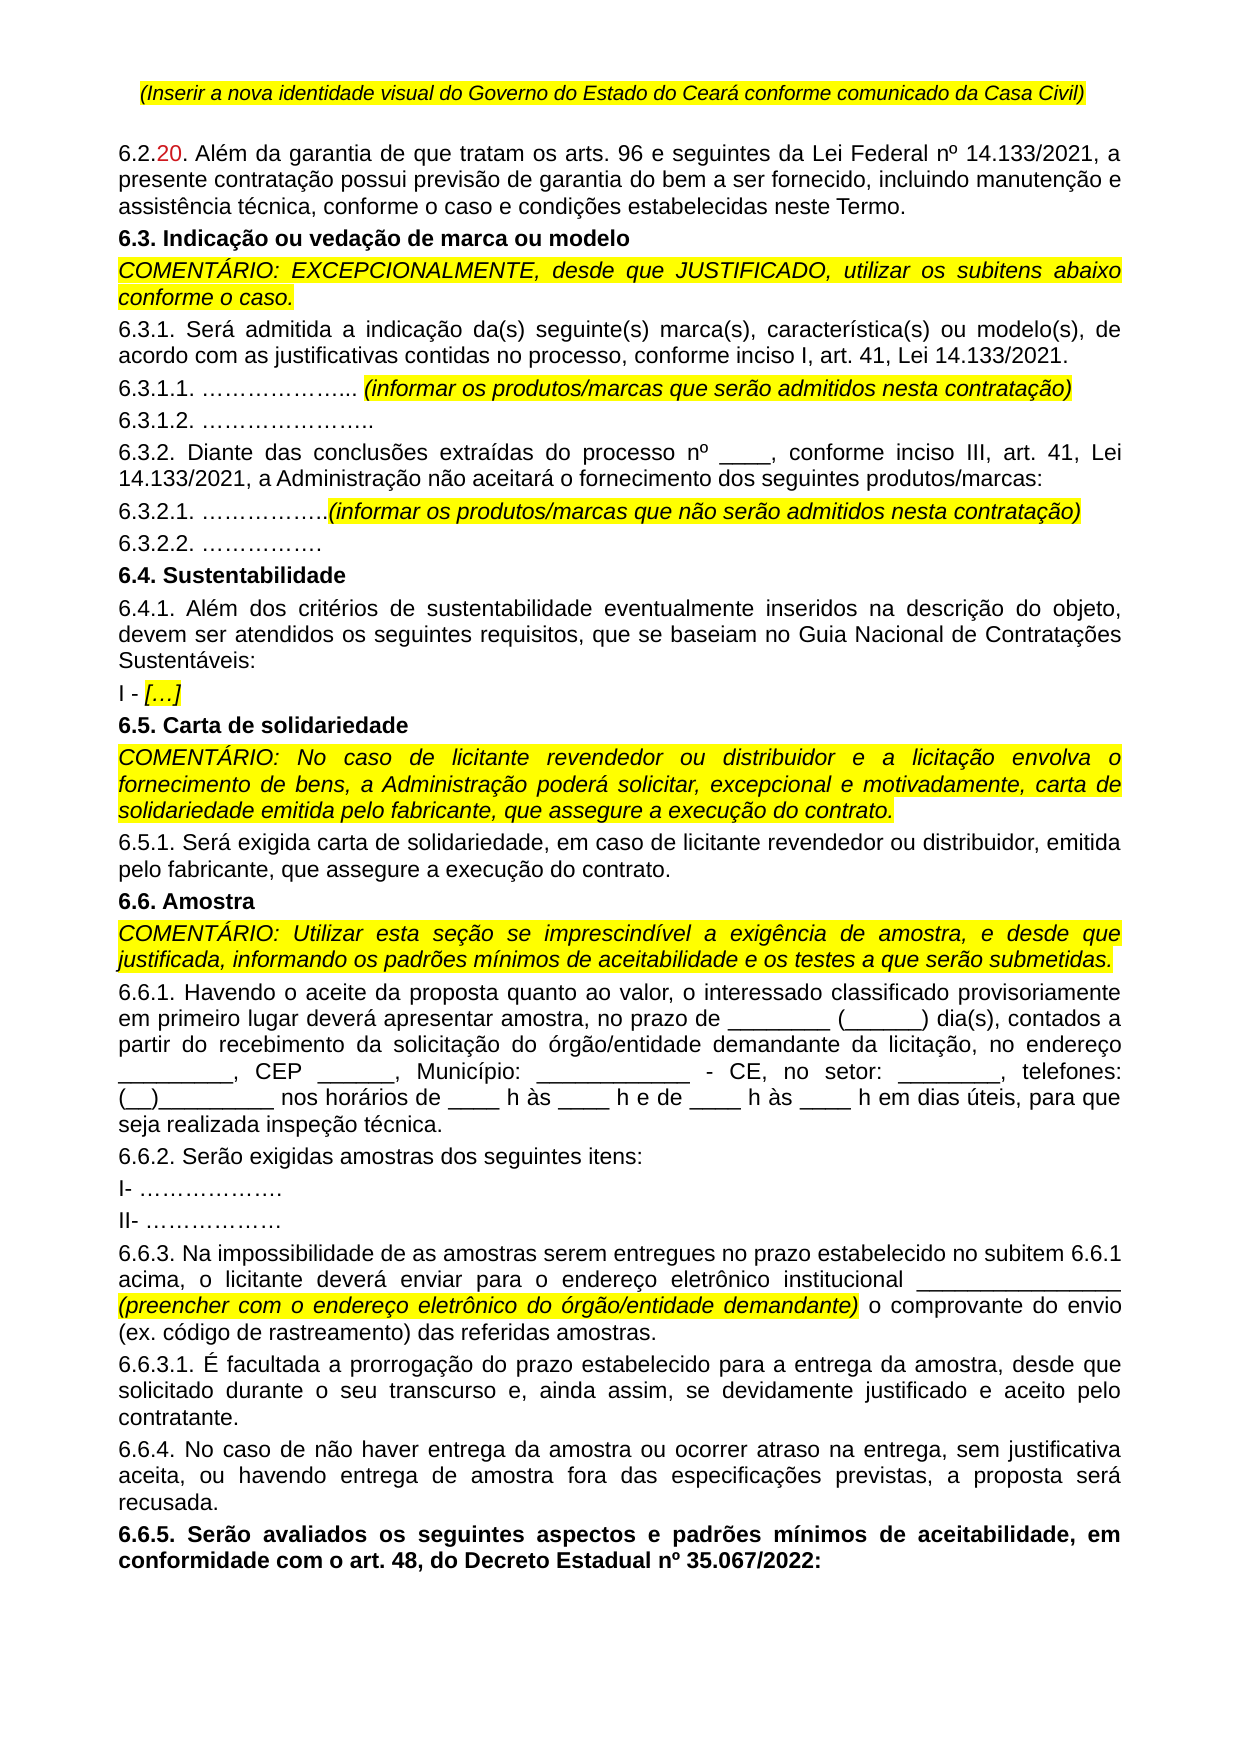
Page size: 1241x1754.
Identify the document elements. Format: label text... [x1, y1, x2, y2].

text 6.6.3. Na impossibilidade de as amostras serem entregues no prazo estabelecido no subitem 6.6.1 acima, o licitante deverá enviar para o endereço eletrônico institucional ________________ (preencher com o endereço eletrônico do órgão/entidade demandante) o comprovante do envio (ex. código de rastreamento) das referidas amostras. [118, 1240, 1122, 1345]
text 6.3.1.1. ………………... (informar os produtos/marcas que serão admitidos nesta contratação) [118, 374, 1122, 401]
text 6.4. Sustentabilidade [118, 562, 1122, 589]
text 6.3.2.2. ……………. [118, 530, 1122, 556]
text COMENTÁRIO: EXCEPCIONALMENTE, desde que JUSTIFICADO, utilizar os subitens abaixo conforme o caso. [118, 257, 1122, 310]
text 6.3. Indicação ou vedação de marca ou modelo [118, 225, 1122, 251]
text 6.6.4. No caso de não haver entrega da amostra ou ocorrer atraso na entrega, sem justificativa aceita, ou havendo entrega de amostra fora das especificações previstas, a proposta será recusada. [118, 1436, 1122, 1515]
text I- ………………. [118, 1175, 1122, 1201]
text 6.6.3.1. É facultada a prorrogação do prazo estabelecido para a entrega da amostra, desde que solicitado durante o seu transcurso e, ainda assim, se devidamente justificado e aceito pelo contratante. [118, 1351, 1122, 1430]
text 6.5.1. Será exigida carta de solidariedade, em caso de licitante revendedor ou distribuidor, emitida pelo fabricante, que assegure a execução do contrato. [118, 829, 1122, 882]
text 6.6.2. Serão exigidas amostras dos seguintes itens: [118, 1143, 1122, 1169]
text 6.2.20. Além da garantia de que tratam os arts. 96 e seguintes da Lei Federal nº 14.133/2021, a presente contratação possui previsão de garantia do bem a ser fornecido, incluindo manutenção e assistência técnica, conforme o caso e condições estabelecidas neste Termo. [118, 140, 1122, 219]
text 6.3.2.1. ……………..(informar os produtos/marcas que não serão admitidos nesta contratação) [118, 498, 1122, 524]
text COMENTÁRIO: No caso de licitante revendedor ou distribuidor e a licitação envolva o fornecimento de bens, a Administração poderá solicitar, excepcional e motivadamente, carta de solidariedade emitida pelo fabricante, que assegure a execução do contrato. [118, 744, 1122, 823]
text COMENTÁRIO: Utilizar esta seção se imprescindível a exigência de amostra, e desde que justificada, informando os padrões mínimos de aceitabilidade e os testes a que serão submetidas. [118, 920, 1122, 973]
text II- ……………… [118, 1207, 1122, 1234]
text 6.6.5. Serão avaliados os seguintes aspectos e padrões mínimos de aceitabilidade, em conformidade com o art. 48, do Decreto Estadual nº 35.067/2022: [118, 1521, 1122, 1574]
text 6.3.2. Diante das conclusões extraídas do processo nº ____, conforme inciso III, art. 41, Lei 14.133/2021, a Administração não aceitará o fornecimento dos seguintes produtos/marcas: [118, 439, 1122, 492]
text I - […] [118, 679, 1122, 706]
text 6.4.1. Além dos critérios de sustentabilidade eventualmente inseridos na descrição do objeto, devem ser atendidos os seguintes requisitos, que se baseiam no Guia Nacional de Contratações Sustentáveis: [118, 594, 1122, 674]
text 6.6. Amostra [118, 888, 1122, 914]
text 6.6.1. Havendo o aceite da proposta quanto ao valor, o interessado classificado provisoriamente em primeiro lugar deverá apresentar amostra, no prazo de ________ (______) dia(s), contados a partir do recebimento da solicitação do órgão/entidade demandante da licitação, no endereço _________, CEP ______, Município: ____________ - CE, no setor: ________, telefones: (__)_________ nos horários de ____ h às ____ h e de ____ h às ____ h em dias úteis, para que seja realizada inspeção técnica. [118, 979, 1122, 1137]
text 6.3.1.2. ………………….. [118, 407, 1122, 433]
text 6.5. Carta de solidariedade [118, 712, 1122, 738]
text 6.3.1. Será admitida a indicação da(s) seguinte(s) marca(s), característica(s) ou modelo(s), de acordo com as justificativas contidas no processo, conforme inciso I, art. 41, Lei 14.133/2021. [118, 316, 1122, 368]
